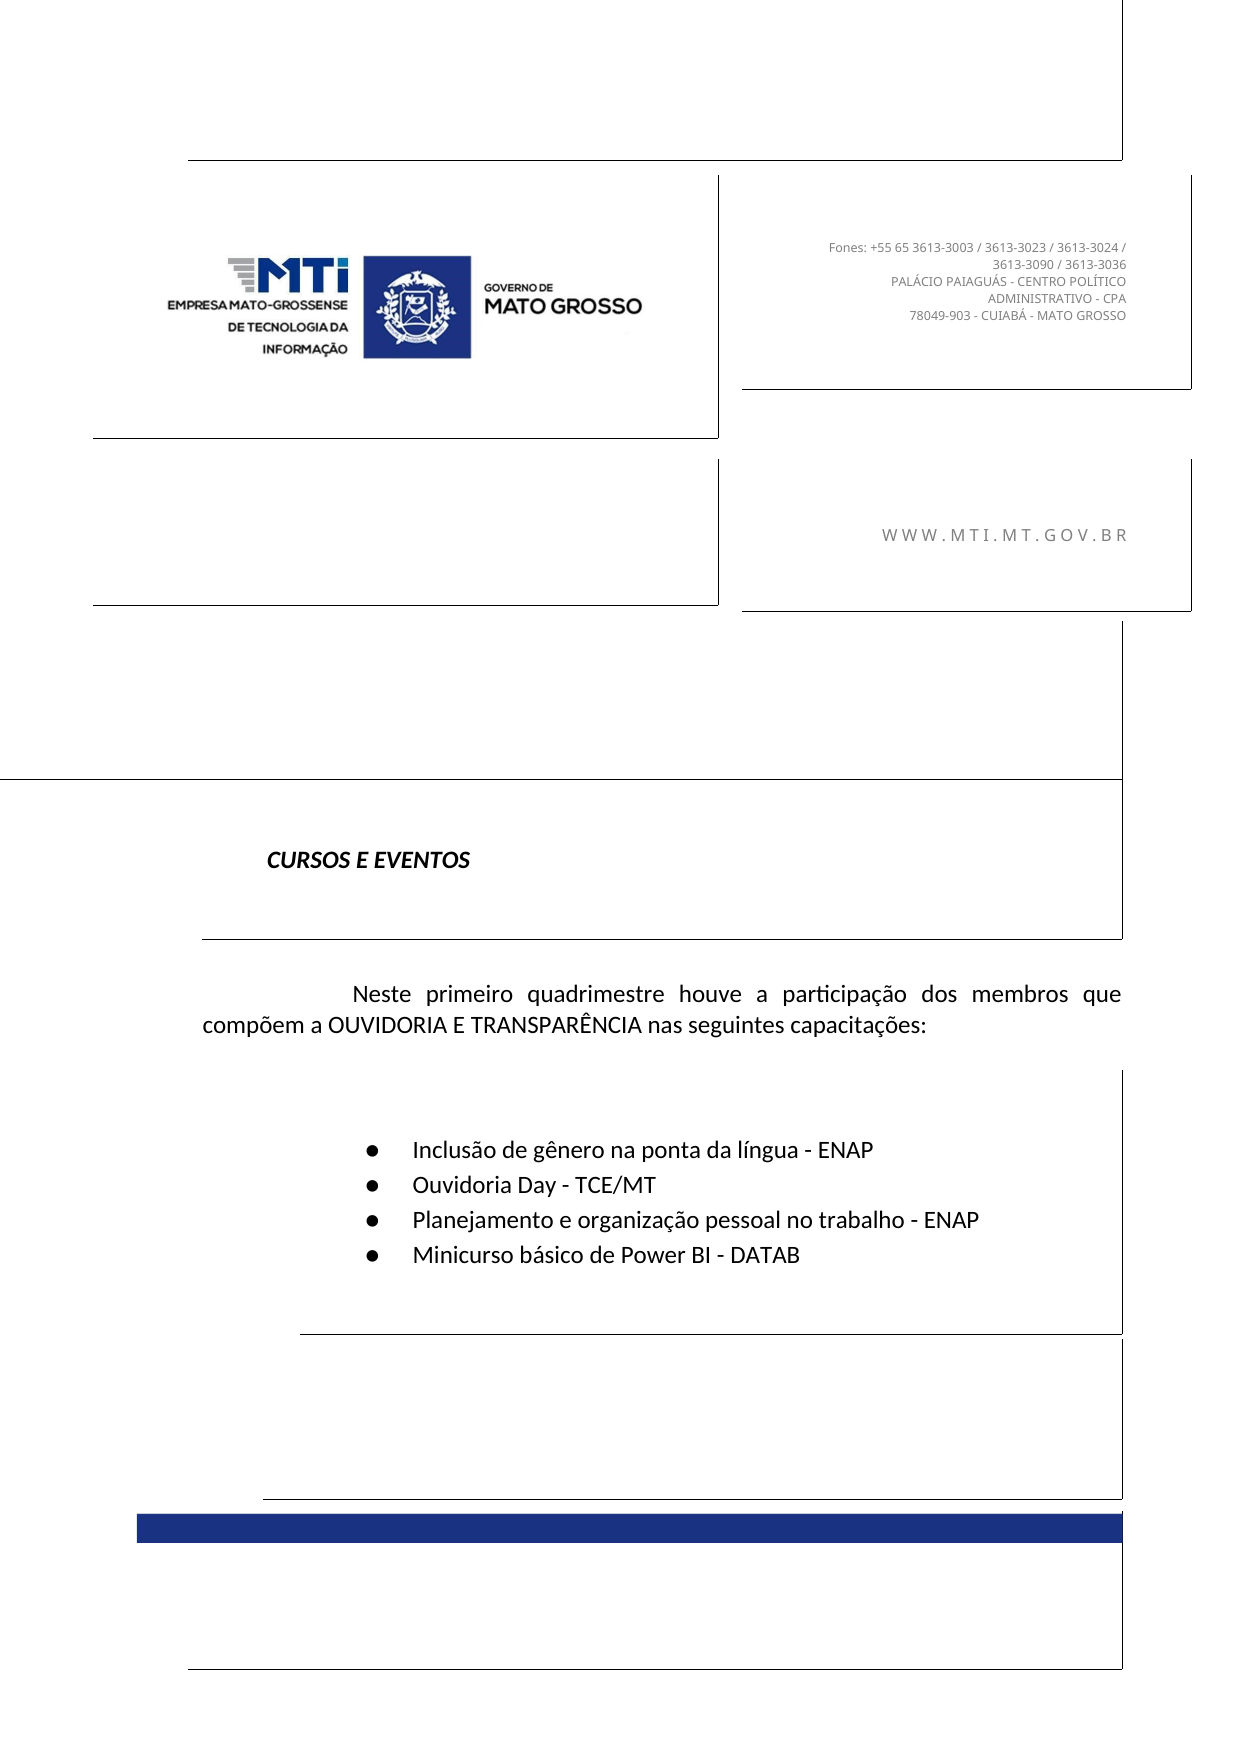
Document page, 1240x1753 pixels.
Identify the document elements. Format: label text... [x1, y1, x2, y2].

list Ouvidoria Day - TCE/MT [300, 1105, 1122, 1140]
list Minicurso básico de Power BI - DATAB [300, 1175, 1122, 1334]
text CURSOS E EVENTOS [202, 779, 1122, 939]
text Neste primeiro quadrimestre houve a participação dos membros que compõem a OUVIDORIA E TRANSPARÊNCIA nas seguintes capacitações: [202, 978, 1122, 1039]
list Inclusão de gênero na ponta da língua - ENAP [300, 1070, 1122, 1105]
list Planejamento e organização pessoal no trabalho - ENAP [300, 1140, 1122, 1175]
